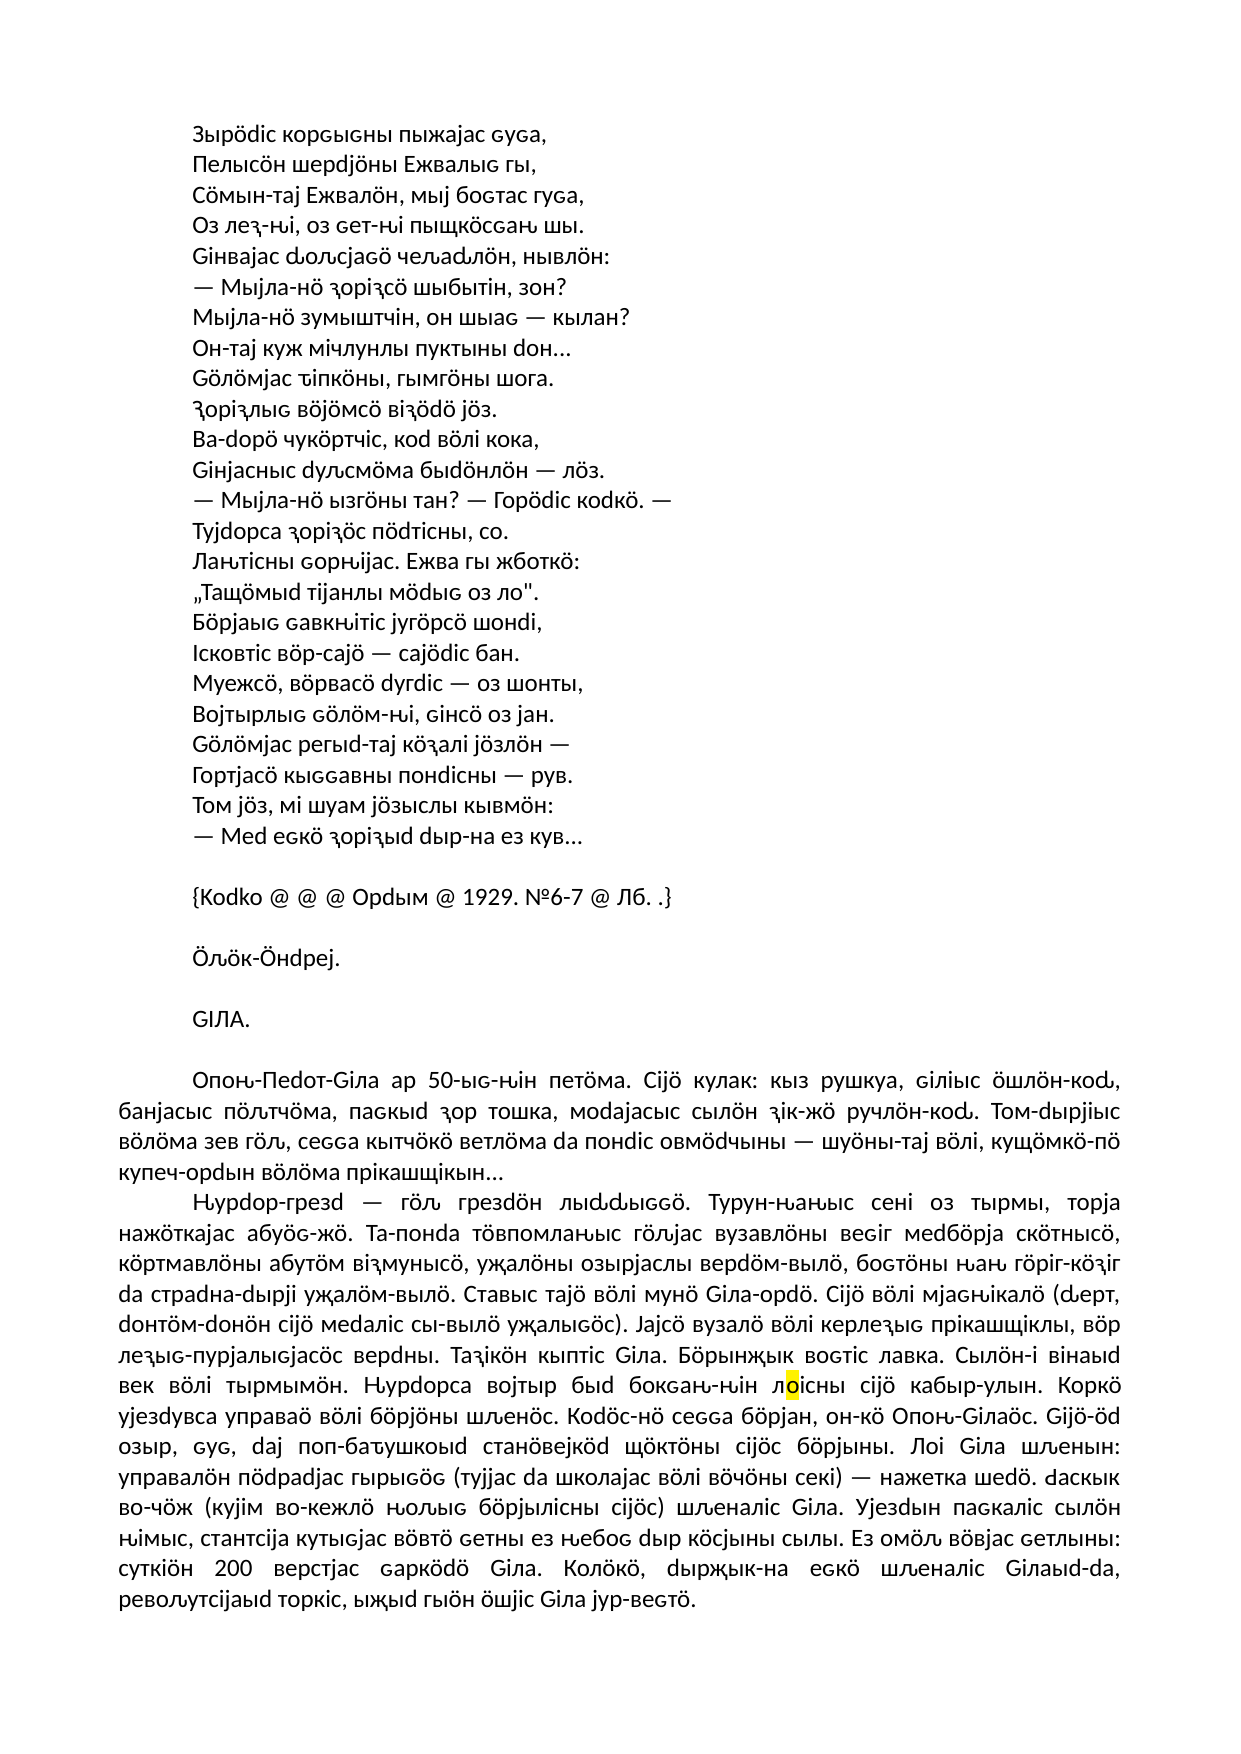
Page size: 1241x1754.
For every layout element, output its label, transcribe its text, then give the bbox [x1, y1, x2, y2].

text „Тащӧмыԁ тіјанлы мӧԁыԍ оз ло". [118, 576, 1122, 606]
text Зырӧԁіс корԍыԍны пыжајас ԍуԍа, [118, 118, 1122, 149]
text Оз леԇ-ԋі, оз ԍет-ԋі пыщкӧсԍаԋ шы. [118, 210, 1122, 240]
text Ԋурԁор-грезԁ — гӧԉ грезԁӧн лыԃԃыԍԍӧ. Турун-ԋаԋыс сені оз тырмы, торја нажӧткајас абуӧԍ-жӧ. Та-понԁа тӧвпомлаԋыс гӧԉјас вузавлӧны веԍіг меԁбӧрја скӧтнысӧ, кӧртмавлӧны абутӧм віԇмунысӧ, уҗалӧны озырјаслы верԁӧм-вылӧ, боԍтӧны ԋаԋ гӧріг-кӧԇіг ԁа страԁна-ԁырјі уҗалӧм-вылӧ. Ставыс тајӧ вӧлі мунӧ Ԍіла-орԁӧ. Сіјӧ вӧлі мјаԍԋікалӧ (ԃерт, ԁонтӧм-ԁонӧн сіјӧ меԁаліс сы-вылӧ уҗалыԍӧс). Јајсӧ вузалӧ вӧлі керлеԇыԍ прікашщіклы, вӧр леԇыԍ-пурјалыԍјасӧс верԁны. Таԇікӧн кыптіс Ԍіла. Бӧрынҗык воԍтіс лавка. Сылӧн-і вінаыԁ век вӧлі тырмымӧн. Ԋурԁорса војтыр быԁ бокԍаԋ-ԋін лоісны сіјӧ кабыр-улын. Коркӧ ујезԁувса управаӧ вӧлі бӧрјӧны шԉенӧс. Коԁӧс-нӧ сеԍԍа бӧрјан, он-кӧ Опоԋ-Ԍілаӧс. Ԍіјӧ-ӧԁ озыр, ԍуԍ, ԁај поп-баԏушкоыԁ станӧвејкӧԁ щӧктӧны сіјӧс бӧрјыны. Лоі Ԍіла шԉенын: управалӧн пӧԁраԁјас гырыԍӧԍ (тујјас ԁа школајас вӧлі вӧчӧны секі) — нажетка шеԁӧ. Ԁаскык во-чӧж (кујім во-кежлӧ ԋоԉыԍ бӧрјылісны сіјӧс) шԉеналіс Ԍіла. Ујезԁын паԍкаліс сылӧн ԋімыс, стантсіја кутыԍјас вӧвтӧ ԍетны ез ԋебоԍ ԁыр кӧсјыны сылы. Ез омӧԉ вӧвјас ԍетлыны: суткіӧн 200 верстјас ԍаркӧԁӧ Ԍіла. Колӧкӧ, ԁырҗык-на еԍкӧ шԉеналіс Ԍілаыԁ-ԁа, ревоԉутсіјаыԁ торкіс, ыҗыԁ гыӧн ӧшјіс Ԍіла јур-веԍтӧ. [118, 1186, 1122, 1614]
text Ӧԉӧк-Ӧнԁреј. [118, 942, 1122, 973]
text ԌІЛА. [118, 1003, 1122, 1034]
text Тујԁорса ԇоріԇӧс пӧԁтісны, со. [118, 515, 1122, 545]
text — Мыјла-нӧ ԇоріԇсӧ шыбытін, зон? [118, 271, 1122, 301]
text Ԍӧлӧмјас ԏіпкӧны, гымгӧны шога. [118, 362, 1122, 393]
text Пелысӧн шерԁјӧны Ежвалыԍ гы, [118, 149, 1122, 179]
text Ва-ԁорӧ чукӧртчіс, коԁ вӧлі кока, [118, 423, 1122, 454]
text Муежсӧ, вӧрвасӧ ԁугԁіс — оз шонты, [118, 667, 1122, 698]
text Бӧрјаыԍ ԍавкԋітіс југӧрсӧ шонԁі, [118, 606, 1122, 637]
text Ԍінвајас ԃоԉсјаԍӧ чеԉаԃлӧн, нывлӧн: [118, 240, 1122, 271]
text Ԍӧлӧмјас регыԁ-тај кӧԇалі јӧзлӧн — [118, 728, 1122, 759]
text Сӧмын-тај Ежвалӧн, мыј боԍтас гуԍа, [118, 179, 1122, 210]
text — Меԁ еԍкӧ ԇоріԇыԁ ԁыр-на ез кув... [118, 820, 1122, 851]
text Гортјасӧ кыԍԍавны понԁісны — рув. [118, 759, 1122, 789]
text Том јӧз, мі шуам јӧзыслы кывмӧн: [118, 789, 1122, 820]
text Ԇоріԇлыԍ вӧјӧмсӧ віԇӧԁӧ јӧз. [118, 393, 1122, 423]
text Ԍінјасныс ԁуԉсмӧма быԁӧнлӧн — лӧз. [118, 454, 1122, 484]
text Он-тај куж мічлунлы пуктыны ԁон... [118, 332, 1122, 362]
text Ісковтіс вӧр-сајӧ — сајӧԁіс бан. [118, 637, 1122, 667]
text Војтырлыԍ ԍӧлӧм-ԋі, ԍінсӧ оз јан. [118, 698, 1122, 728]
text Мыјла-нӧ зумыштчін, он шыаԍ — кылан? [118, 301, 1122, 332]
text — Мыјла-нӧ ызгӧны тан? — Горӧԁіс коԁкӧ. — [118, 484, 1122, 515]
text Опоԋ-Пеԁот-Ԍіла ар 50-ыԍ-ԋін петӧма. Сіјӧ кулак: кыз рушкуа, ԍіліыс ӧшлӧн-коԃ, банјасыс пӧԉтчӧма, паԍкыԁ ԇор тошка, моԁајасыс сылӧн ԇік-жӧ ручлӧн-коԃ. Том-ԁырјіыс вӧлӧма зев гӧԉ, сеԍԍа кытчӧкӧ ветлӧма ԁа понԁіс овмӧԁчыны — шуӧны-тај вӧлі, кущӧмкӧ-пӧ купеч-орԁын вӧлӧма прікашщікын... [118, 1064, 1122, 1186]
text Лаԋтісны ԍорԋіјас. Ежва гы жботкӧ: [118, 545, 1122, 576]
text {Kodko @ @ @ Орԁым @ 1929. №6-7 @ Лб. .} [118, 881, 1122, 912]
